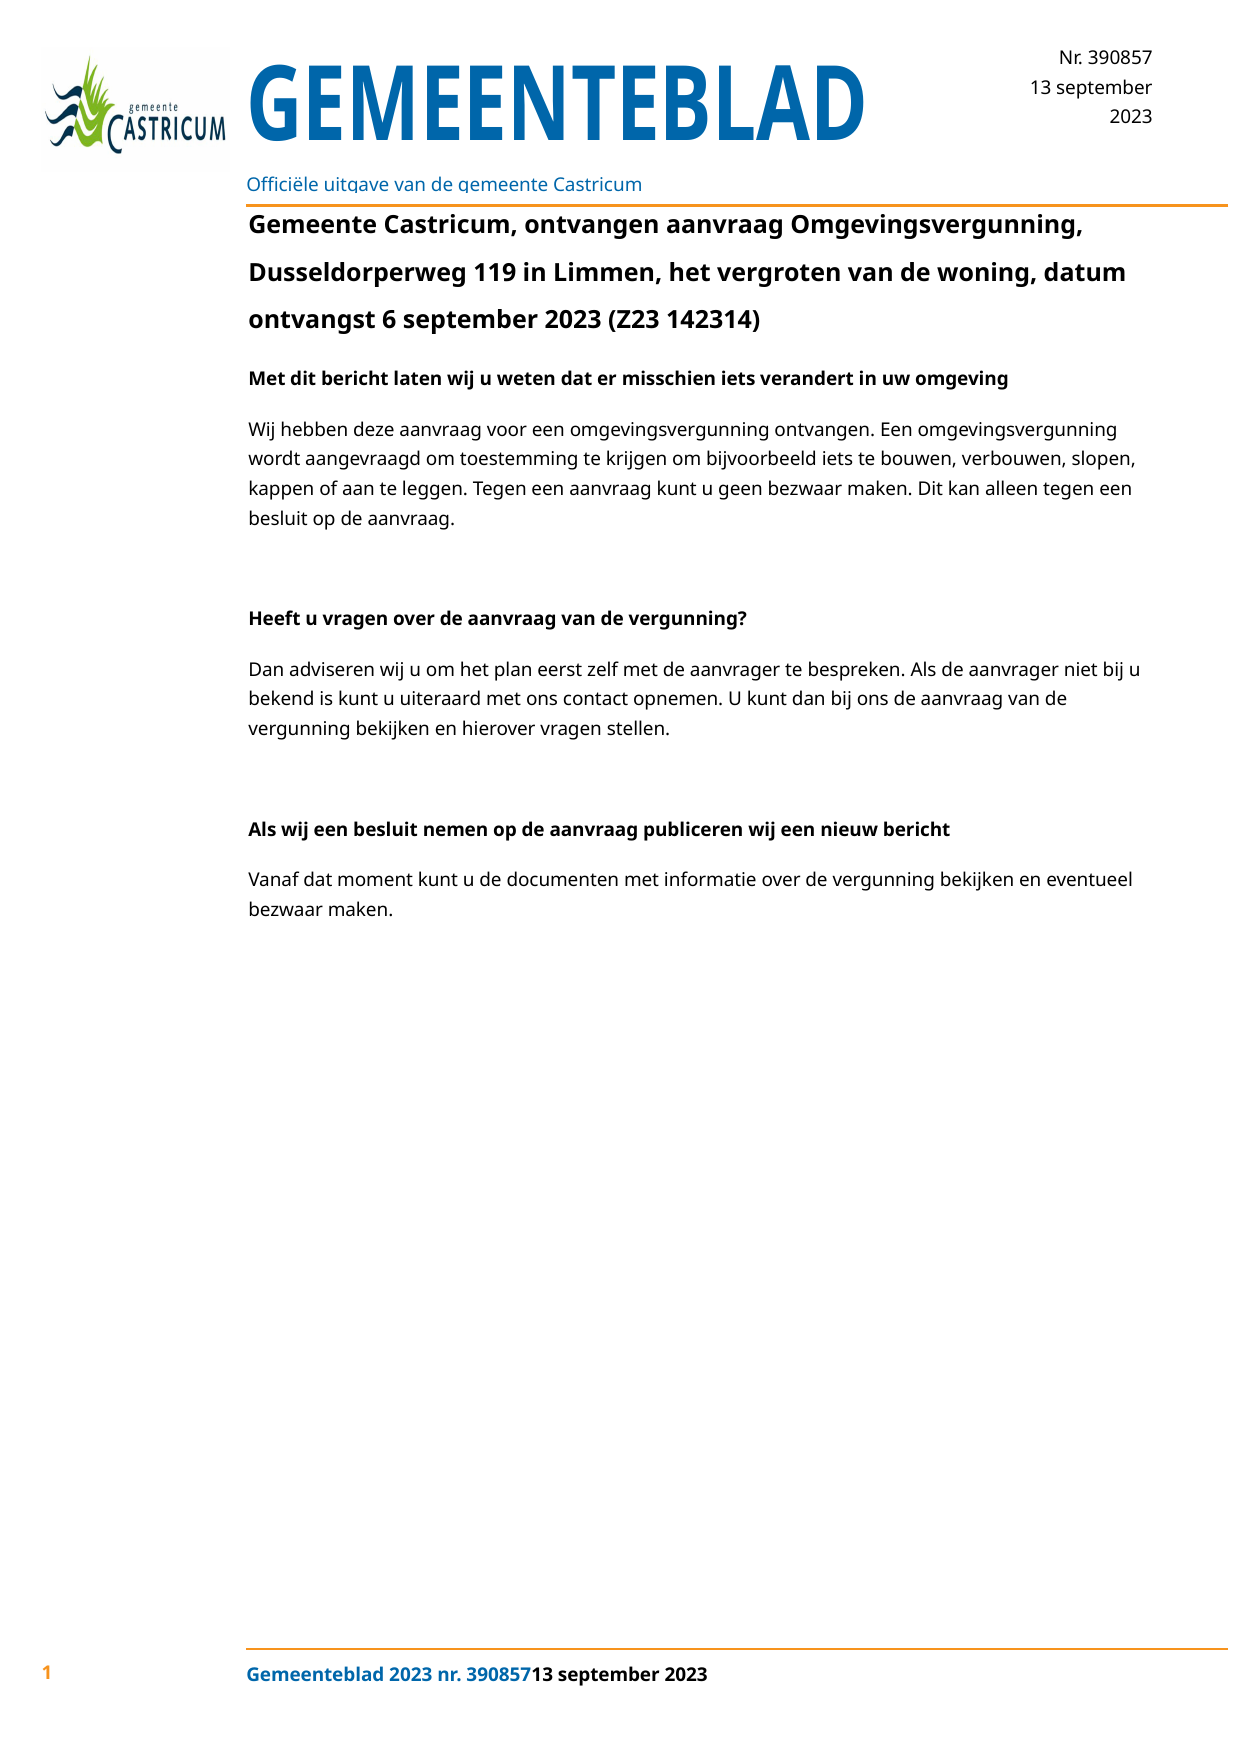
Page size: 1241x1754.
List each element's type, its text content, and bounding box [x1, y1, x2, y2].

text Vanaf dat moment kunt u de documenten met informatie over de vergunning bekijken en eventueel bezwaar maken. [248, 866, 1152, 922]
picture [41, 47, 231, 172]
text Gemeente Castricum, ontvangen aanvraag Omgevingsvergunning, Dusseldorperweg 119 in Limmen, het vergroten van de woning, datum ontvangst 6 september 2023 (Z23 142314) [248, 207, 1152, 336]
text Als wij een besluit nemen op de aanvraag publiceren wij een nieuw bericht [248, 816, 1152, 842]
text Dan adviseren wij u om het plan eerst zelf met de aanvrager te bespreken. Als de aanvrager niet bij u bekend is kunt u uiteraard met ons contact opnemen. U kunt dan bij ons de aanvraag van de vergunning bekijken en hierover vragen stellen. [248, 656, 1152, 741]
text Heeft u vragen over de aanvraag van de vergunning? [248, 606, 1152, 631]
text Met dit bericht laten wij u weten dat er misschien iets verandert in uw omgeving [248, 366, 1152, 391]
text Wij hebben deze aanvraag voor een omgevingsvergunning ontvangen. Een omgevingsvergunning wordt aangevraagd om toestemming te krijgen om bijvoorbeeld iets te bouwen, verbouwen, slopen, kappen of aan te leggen. Tegen een aanvraag kunt u geen bezwaar maken. Dit kan alleen tegen een besluit op de aanvraag. [248, 416, 1152, 530]
